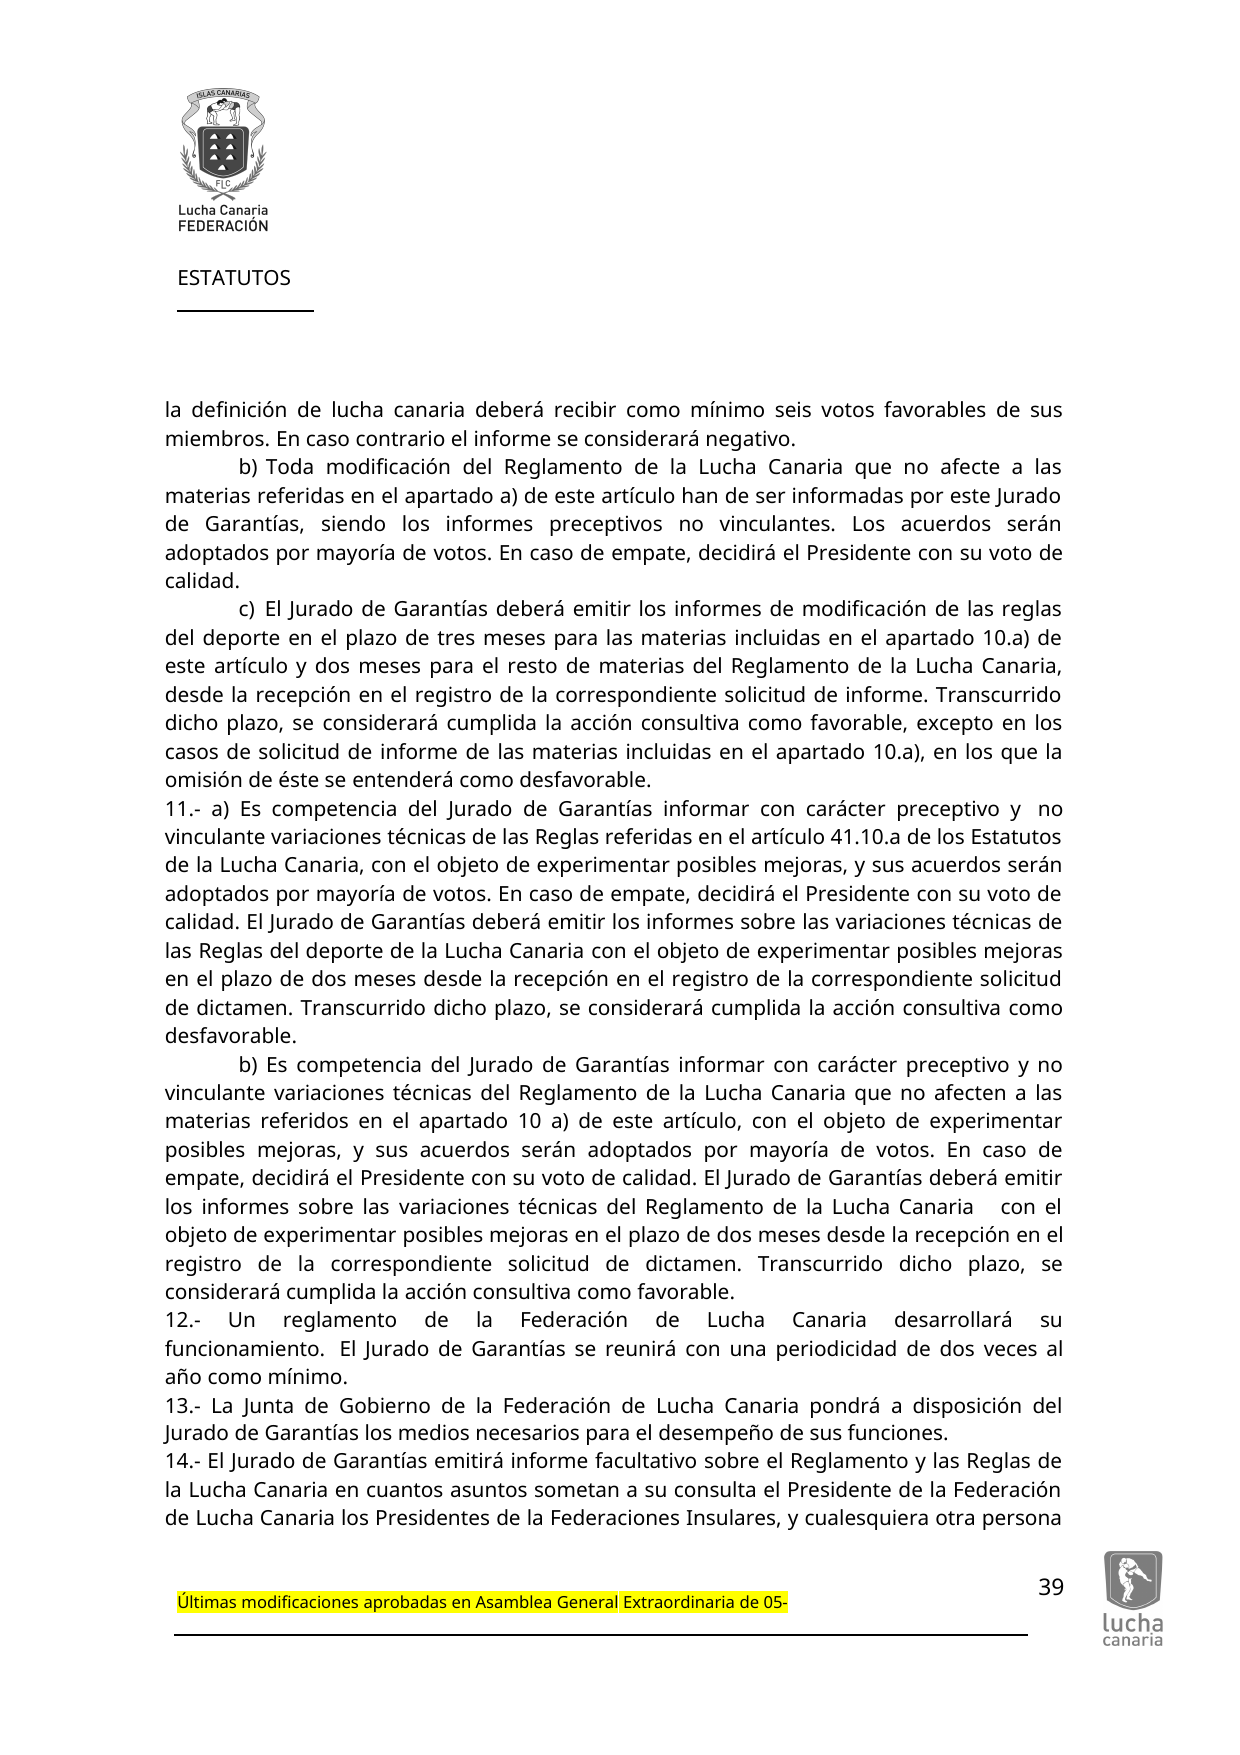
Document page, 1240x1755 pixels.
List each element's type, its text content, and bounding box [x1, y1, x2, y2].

text b) Es competencia del Jurado de Garantías informar con carácter preceptivo y no vinculante variaciones técnicas del Reglamento de la Lucha Canaria que no afecten a las materias referidos en el apartado 10 a) de este artículo, con el objeto de experimentar posibles mejoras, y sus acuerdos serán adoptados por mayoría de votos. En caso de empate, decidirá el Presidente con su voto de calidad. El Jurado de Garantías deberá emitir los informes sobre las variaciones técnicas del Reglamento de la Lucha Canaria con el objeto de experimentar posibles mejoras en el plazo de dos meses desde la recepción en el registro de la correspondiente solicitud de dictamen. Transcurrido dicho plazo, se considerará cumplida la acción consultiva como favorable. [164, 1050, 1064, 1306]
text 11.- a) Es competencia del Jurado de Garantías informar con carácter preceptivo y no vinculante variaciones técnicas de las Reglas referidas en el artículo 41.10.a de los Estatutos de la Lucha Canaria, con el objeto de experimentar posibles mejoras, y sus acuerdos serán adoptados por mayoría de votos. En caso de empate, decidirá el Presidente con su voto de calidad. El Jurado de Garantías deberá emitir los informes sobre las variaciones técnicas de las Reglas del deporte de la Lucha Canaria con el objeto de experimentar posibles mejoras en el plazo de dos meses desde la recepción en el registro de la correspondiente solicitud de dictamen. Transcurrido dicho plazo, se considerará cumplida la acción consultiva como desfavorable. [164, 794, 1063, 1049]
text 13.- La Junta de Gobierno de la Federación de Lucha Canaria pondrá a disposición del Jurado de Garantías los medios necesarios para el desempeño de sus funciones. [164, 1391, 1063, 1447]
list Toda modificación del Reglamento de la Lucha Canaria que no afecte a las materias referidas en el apartado a) de este artículo han de ser informadas por este Jurado de Garantías, siendo los informes preceptivos no vinculantes. Los acuerdos serán adoptados por mayoría de votos. En caso de empate, decidirá el Presidente con su voto de calidad. [164, 452, 1063, 594]
list El Jurado de Garantías deberá emitir los informes de modificación de las reglas del deporte en el plazo de tres meses para las materias incluidas en el apartado 10.a) de este artículo y dos meses para el resto de materias del Reglamento de la Lucha Canaria, desde la recepción en el registro de la correspondiente solicitud de informe. Transcurrido dicho plazo, se considerará cumplida la acción consultiva como favorable, excepto en los casos de solicitud de informe de las materias incluidas en el apartado 10.a), en los que la omisión de éste se entenderá como desfavorable. [164, 594, 1063, 794]
text 14.- El Jurado de Garantías emitirá informe facultativo sobre el Reglamento y las Reglas de la Lucha Canaria en cuantos asuntos sometan a su consulta el Presidente de la Federación de Lucha Canaria los Presidentes de la Federaciones Insulares, y cualesquiera otra persona [164, 1447, 1063, 1532]
text la definición de lucha canaria deberá recibir como mínimo seis votos favorables de sus miembros. En caso contrario el informe se considerará negativo. [164, 395, 1063, 452]
text 12.- Un reglamento de la Federación de Lucha Canaria desarrollará su funcionamiento. El Jurado de Garantías se reunirá con una periodicidad de dos veces al año como mínimo. [164, 1306, 1063, 1391]
